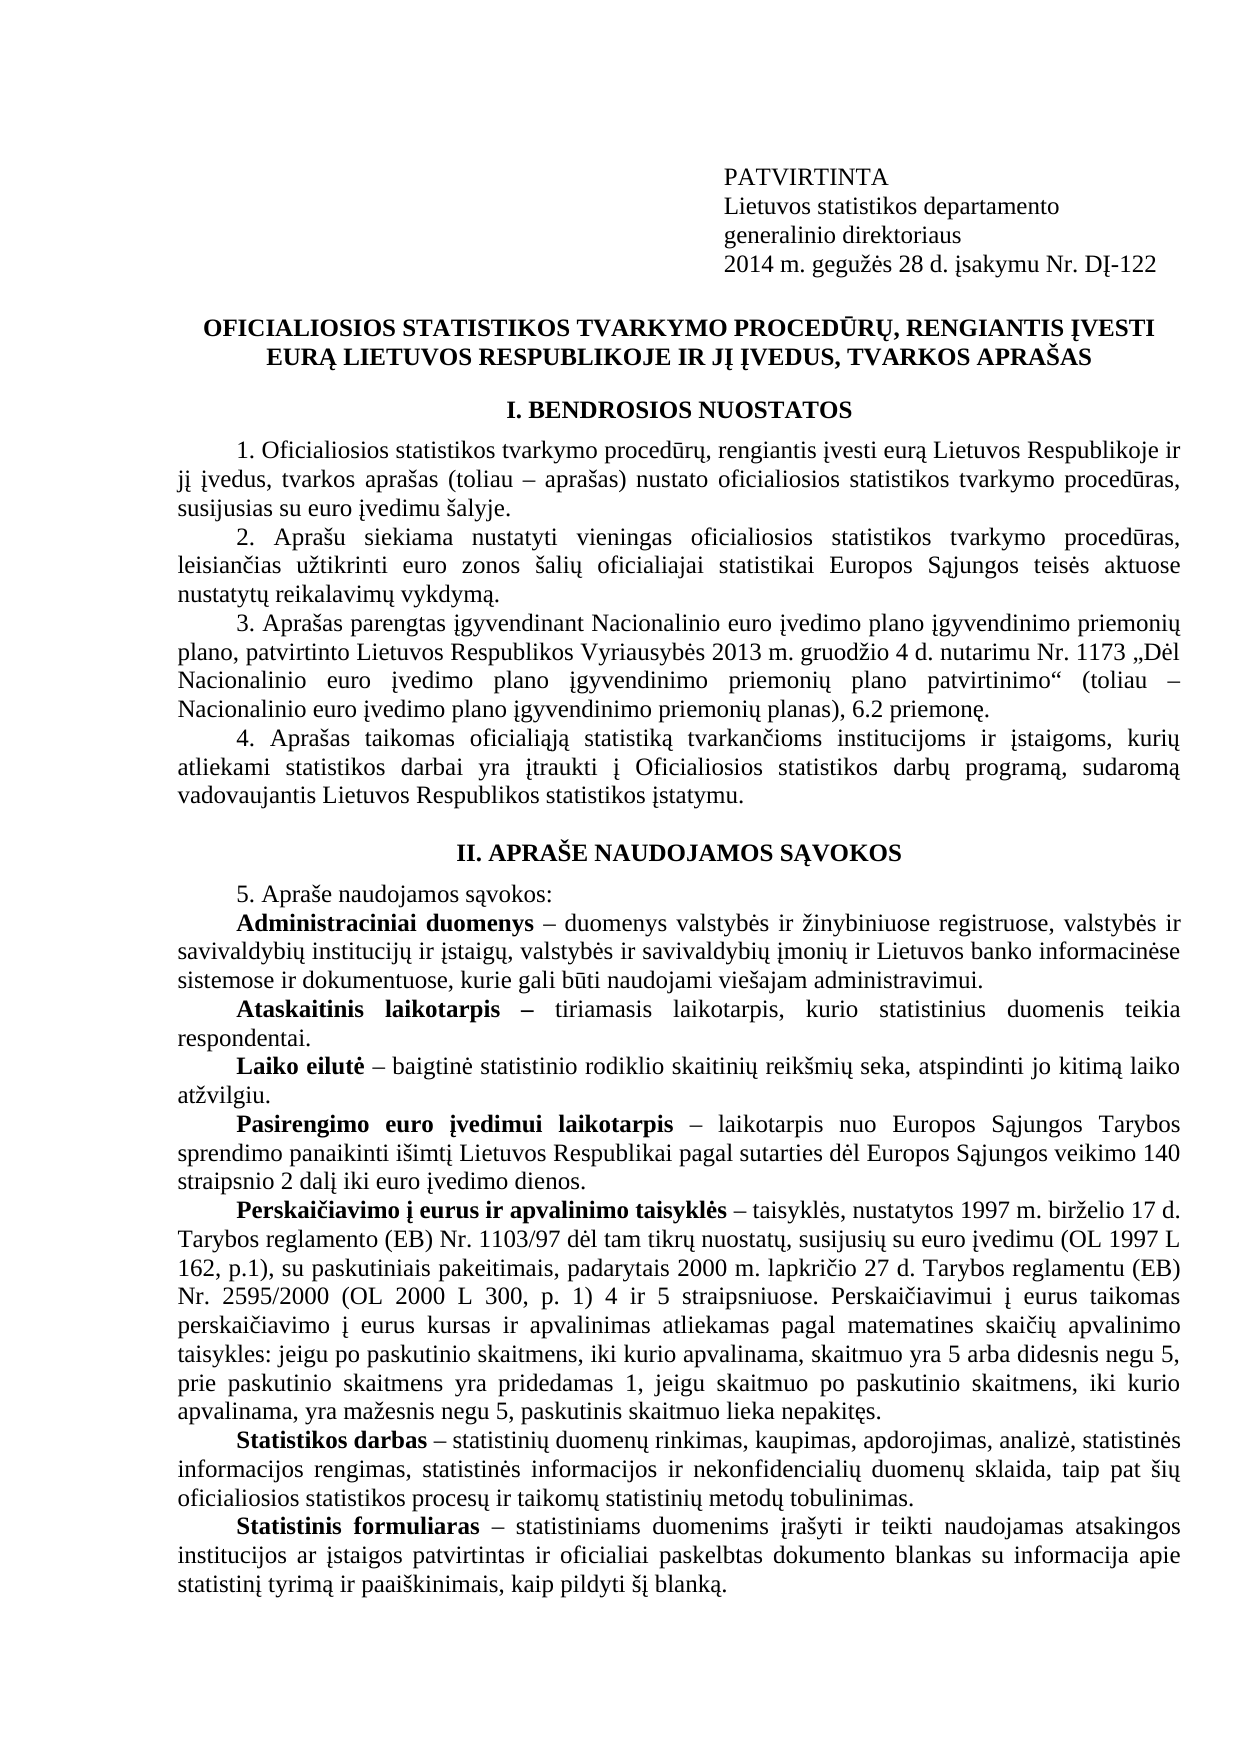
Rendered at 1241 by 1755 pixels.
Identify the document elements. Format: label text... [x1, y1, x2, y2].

text II. APRAŠE NAUDOJAMOS SĄVOKOS [177, 838, 1181, 867]
text generalinio direktoriaus [723, 220, 1181, 249]
text 4. Aprašas taikomas oficialiąją statistiką tvarkančioms institucijoms ir įstaigoms, kurių atliekami statistikos darbai yra įtraukti į Oficialiosios statistikos darbų programą, sudaromą vadovaujantis Lietuvos Respublikos statistikos įstatymu. [177, 723, 1181, 809]
text 3. Aprašas parengtas įgyvendinant Nacionalinio euro įvedimo plano įgyvendinimo priemonių plano, patvirtinto Lietuvos Respublikos Vyriausybės 2013 m. gruodžio 4 d. nutarimu Nr. 1173 „Dėl Nacionalinio euro įvedimo plano įgyvendinimo priemonių plano patvirtinimo“ (toliau – Nacionalinio euro įvedimo plano įgyvendinimo priemonių planas), 6.2 priemonę. [177, 608, 1181, 723]
text Lietuvos statistikos departamento [723, 191, 1181, 220]
text Pasirengimo euro įvedimui laikotarpis – laikotarpis nuo Europos Sąjungos Tarybos sprendimo panaikinti išimtį Lietuvos Respublikai pagal sutarties dėl Europos Sąjungos veikimo 140 straipsnio 2 dalį iki euro įvedimo dienos. [177, 1109, 1181, 1195]
text 2014 m. gegužės 28 d. įsakymu Nr. DĮ-122 [723, 249, 1181, 277]
text 1. Oficialiosios statistikos tvarkymo procedūrų, rengiantis įvesti eurą Lietuvos Respublikoje ir jį įvedus, tvarkos aprašas (toliau – aprašas) nustato oficialiosios statistikos tvarkymo procedūras, susijusias su euro įvedimu šalyje. [177, 436, 1181, 522]
text Statistinis formuliaras – statistiniams duomenims įrašyti ir teikti naudojamas atsakingos institucijos ar įstaigos patvirtintas ir oficialiai paskelbtas dokumento blankas su informacija apie statistinį tyrimą ir paaiškinimais, kaip pildyti šį blanką. [177, 1511, 1181, 1598]
text 2. Aprašu siekiama nustatyti vieningas oficialiosios statistikos tvarkymo procedūras, leisiančias užtikrinti euro zonos šalių oficialiajai statistikai Europos Sąjungos teisės aktuose nustatytų reikalavimų vykdymą. [177, 522, 1181, 608]
text OFICIALIOSIOS STATISTIKOS TVARKYMO PROCEDŪRŲ, RENGIANTIS ĮVESTI EURĄ LIETUVOS RESPUBLIKOJE IR JĮ ĮVEDUS, TVARKOS APRAŠAS [177, 313, 1181, 371]
text Ataskaitinis laikotarpis – tiriamasis laikotarpis, kurio statistinius duomenis teikia respondentai. [177, 994, 1181, 1051]
text I. BENDROSIOS NUOSTATOS [177, 395, 1181, 424]
text Statistikos darbas – statistinių duomenų rinkimas, kaupimas, apdorojimas, analizė, statistinės informacijos rengimas, statistinės informacijos ir nekonfidencialių duomenų sklaida, taip pat šių oficialiosios statistikos procesų ir taikomų statistinių metodų tobulinimas. [177, 1425, 1181, 1511]
text Laiko eilutė – baigtinė statistinio rodiklio skaitinių reikšmių seka, atspindinti jo kitimą laiko atžvilgiu. [177, 1051, 1181, 1109]
text Administraciniai duomenys – duomenys valstybės ir žinybiniuose registruose, valstybės ir savivaldybių institucijų ir įstaigų, valstybės ir savivaldybių įmonių ir Lietuvos banko informacinėse sistemose ir dokumentuose, kurie gali būti naudojami viešajam administravimui. [177, 908, 1181, 994]
text 5. Apraše naudojamos sąvokos: [177, 879, 1181, 908]
text Perskaičiavimo į eurus ir apvalinimo taisyklės – taisyklės, nustatytos 1997 m. birželio 17 d. Tarybos reglamento (EB) Nr. 1103/97 dėl tam tikrų nuostatų, susijusių su euro įvedimu (OL 1997 L 162, p.1), su paskutiniais pakeitimais, padarytais 2000 m. lapkričio 27 d. Tarybos reglamentu (EB) Nr. 2595/2000 (OL 2000 L 300, p. 1) 4 ir 5 straipsniuose. Perskaičiavimui į eurus taikomas perskaičiavimo į eurus kursas ir apvalinimas atliekamas pagal matematines skaičių apvalinimo taisykles: jeigu po paskutinio skaitmens, iki kurio apvalinama, skaitmuo yra 5 arba didesnis negu 5, prie paskutinio skaitmens yra pridedamas 1, jeigu skaitmuo po paskutinio skaitmens, iki kurio apvalinama, yra mažesnis negu 5, paskutinis skaitmuo lieka nepakitęs. [177, 1195, 1181, 1425]
text PATVIRTINTA [723, 162, 1181, 191]
